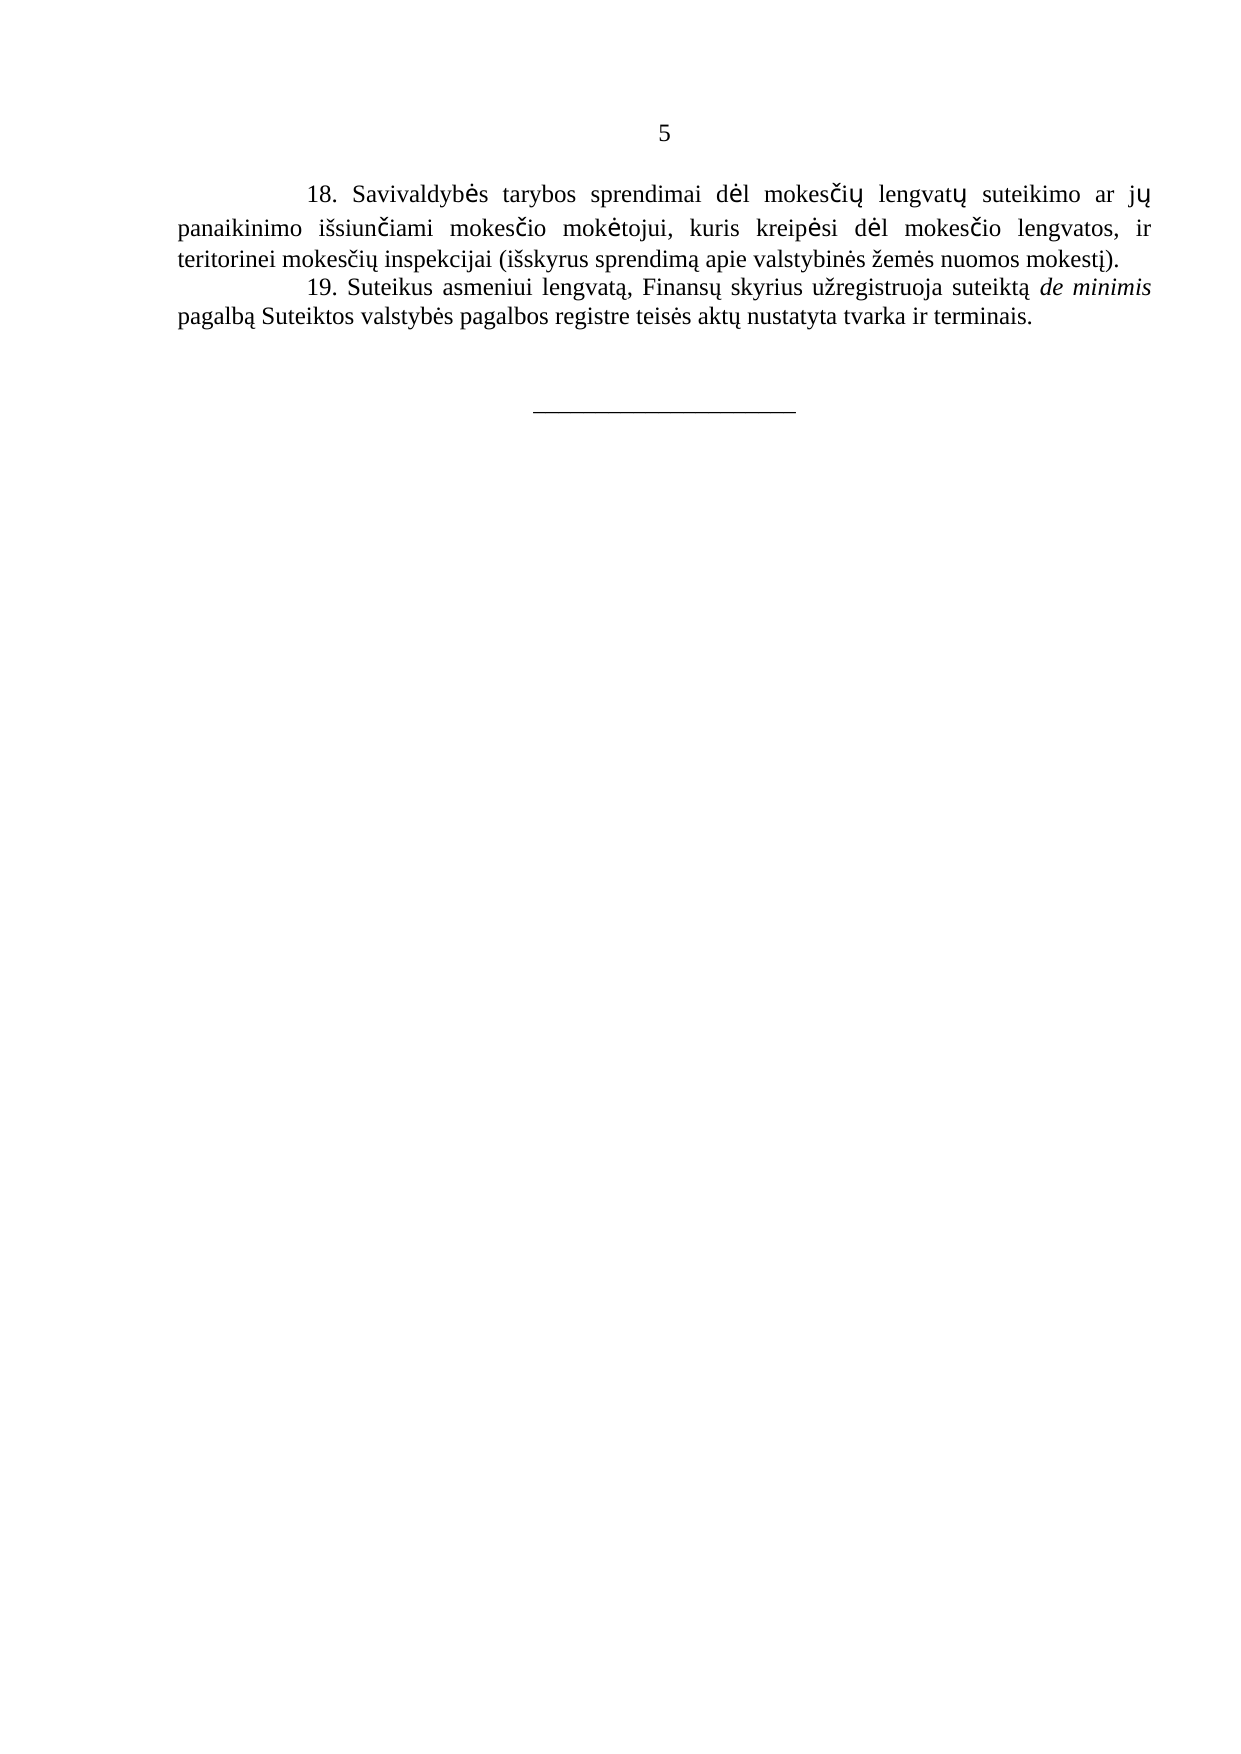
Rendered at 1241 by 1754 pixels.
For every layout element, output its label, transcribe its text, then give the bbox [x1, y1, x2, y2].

text _____________________ [177, 387, 1152, 416]
text 18. Savivaldybės tarybos sprendimai dėl mokesčių lengvatų suteikimo ar jų panaikinimo išsiunčiami mokesčio mokėtojui, kuris kreipėsi dėl mokesčio lengvatos, ir teritorinei mokesčių inspekcijai (išskyrus sprendimą apie valstybinės žemės nuomos mokestį). [177, 176, 1152, 272]
text 19. Suteikus asmeniui lengvatą, Finansų skyrius užregistruoja suteiktą de minimis pagalbą Suteiktos valstybės pagalbos registre teisės aktų nustatyta tvarka ir terminais. [177, 272, 1152, 330]
